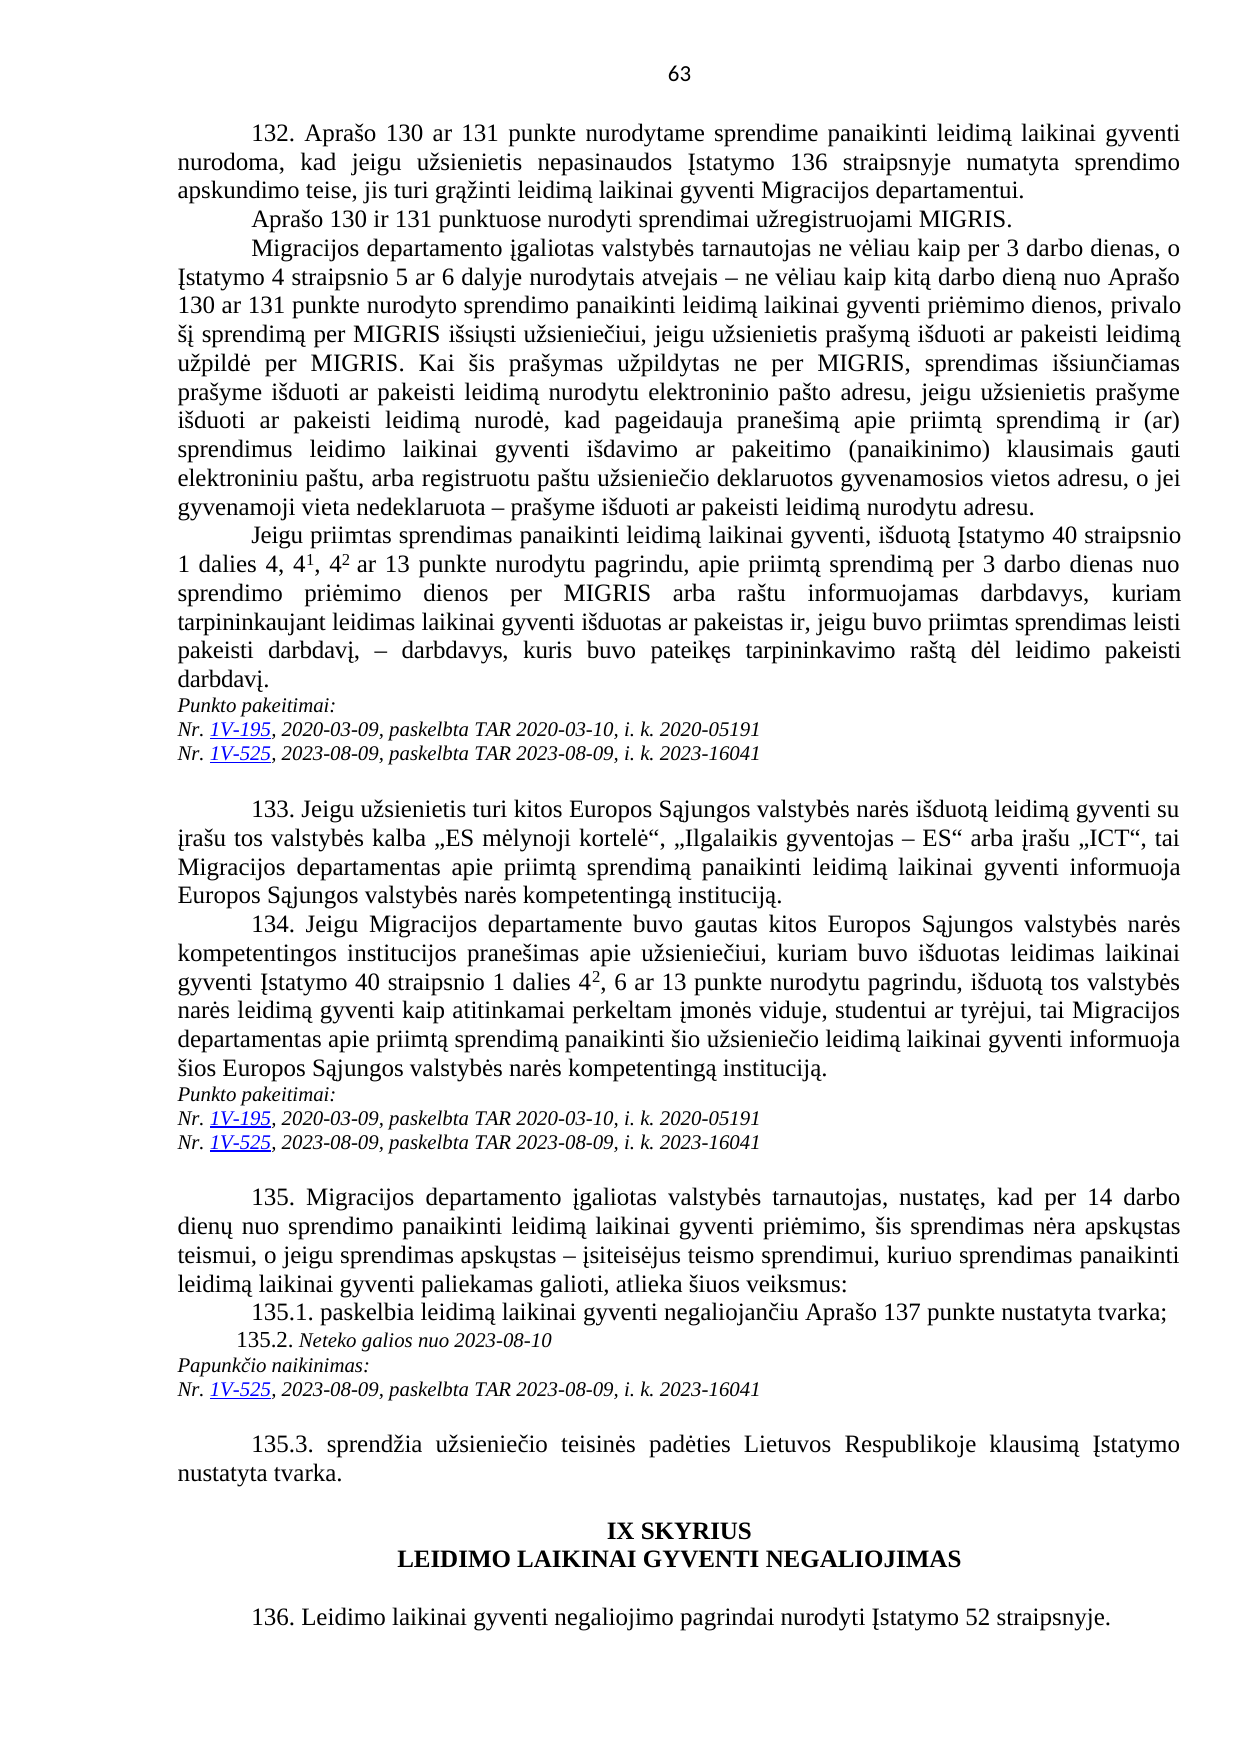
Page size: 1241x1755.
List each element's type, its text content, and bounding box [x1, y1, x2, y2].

text Aprašo 130 ir 131 punktuose nurodyti sprendimai užregistruojami MIGRIS. [177, 204, 1181, 233]
text Nr. 1V-525, 2023-08-09, paskelbta TAR 2023-08-09, i. k. 2023-16041 [177, 1130, 1181, 1154]
text 133. Jeigu užsienietis turi kitos Europos Sąjungos valstybės narės išduotą leidimą gyventi su įrašu tos valstybės kalba „ES mėlynoji kortelė“, „Ilgalaikis gyventojas – ES“ arba įrašu „ICT“, tai Migracijos departamentas apie priimtą sprendimą panaikinti leidimą laikinai gyventi informuoja Europos Sąjungos valstybės narės kompetentingą instituciją. [177, 794, 1181, 909]
text Papunkčio naikinimas: [177, 1353, 1181, 1377]
text Jeigu priimtas sprendimas panaikinti leidimą laikinai gyventi, išduotą Įstatymo 40 straipsnio 1 dalies 4, 41, 42 ar 13 punkte nurodytu pagrindu, apie priimtą sprendimą per 3 darbo dienas nuo sprendimo priėmimo dienos per MIGRIS arba raštu informuojamas darbdavys, kuriam tarpininkaujant leidimas laikinai gyventi išduotas ar pakeistas ir, jeigu buvo priimtas sprendimas leisti pakeisti darbdavį, – darbdavys, kuris buvo pateikęs tarpininkavimo raštą dėl leidimo pakeisti darbdavį. [177, 521, 1181, 693]
text 135.2. Neteko galios nuo 2023-08-10 [177, 1326, 1181, 1353]
text Nr. 1V-525, 2023-08-09, paskelbta TAR 2023-08-09, i. k. 2023-16041 [177, 1377, 1181, 1401]
text Nr. 1V-195, 2020-03-09, paskelbta TAR 2020-03-10, i. k. 2020-05191 [177, 1106, 1181, 1130]
text 132. Aprašo 130 ar 131 punkte nurodytame sprendime panaikinti leidimą laikinai gyventi nurodoma, kad jeigu užsienietis nepasinaudos Įstatymo 136 straipsnyje numatyta sprendimo apskundimo teise, jis turi grąžinti leidimą laikinai gyventi Migracijos departamentui. [177, 118, 1181, 204]
text Nr. 1V-195, 2020-03-09, paskelbta TAR 2020-03-10, i. k. 2020-05191 [177, 717, 1181, 741]
text LEIDIMO LAIKINAI GYVENTI NEGALIOJIMAS [177, 1544, 1181, 1573]
text Punkto pakeitimai: [177, 693, 1181, 717]
text 134. Jeigu Migracijos departamente buvo gautas kitos Europos Sąjungos valstybės narės kompetentingos institucijos pranešimas apie užsieniečiui, kuriam buvo išduotas leidimas laikinai gyventi Įstatymo 40 straipsnio 1 dalies 42, 6 ar 13 punkte nurodytu pagrindu, išduotą tos valstybės narės leidimą gyventi kaip atitinkamai perkeltam įmonės viduje, studentui ar tyrėjui, tai Migracijos departamentas apie priimtą sprendimą panaikinti šio užsieniečio leidimą laikinai gyventi informuoja šios Europos Sąjungos valstybės narės kompetentingą instituciją. [177, 909, 1181, 1082]
text Migracijos departamento įgaliotas valstybės tarnautojas ne vėliau kaip per 3 darbo dienas, o Įstatymo 4 straipsnio 5 ar 6 dalyje nurodytais atvejais – ne vėliau kaip kitą darbo dieną nuo Aprašo 130 ar 131 punkte nurodyto sprendimo panaikinti leidimą laikinai gyventi priėmimo dienos, privalo šį sprendimą per MIGRIS išsiųsti užsieniečiui, jeigu užsienietis prašymą išduoti ar pakeisti leidimą užpildė per MIGRIS. Kai šis prašymas užpildytas ne per MIGRIS, sprendimas išsiunčiamas prašyme išduoti ar pakeisti leidimą nurodytu elektroninio pašto adresu, jeigu užsienietis prašyme išduoti ar pakeisti leidimą nurodė, kad pageidauja pranešimą apie priimtą sprendimą ir (ar) sprendimus leidimo laikinai gyventi išdavimo ar pakeitimo (panaikinimo) klausimais gauti elektroniniu paštu, arba registruotu paštu užsieniečio deklaruotos gyvenamosios vietos adresu, o jei gyvenamoji vieta nedeklaruota – prašyme išduoti ar pakeisti leidimą nurodytu adresu. [177, 233, 1181, 521]
text 136. Leidimo laikinai gyventi negaliojimo pagrindai nurodyti Įstatymo 52 straipsnyje. [177, 1602, 1181, 1631]
text Nr. 1V-525, 2023-08-09, paskelbta TAR 2023-08-09, i. k. 2023-16041 [177, 741, 1181, 765]
text 135.1. paskelbia leidimą laikinai gyventi negaliojančiu Aprašo 137 punkte nustatyta tvarka; [177, 1297, 1181, 1326]
text 135. Migracijos departamento įgaliotas valstybės tarnautojas, nustatęs, kad per 14 darbo dienų nuo sprendimo panaikinti leidimą laikinai gyventi priėmimo, šis sprendimas nėra apskųstas teismui, o jeigu sprendimas apskųstas – įsiteisėjus teismo sprendimui, kuriuo sprendimas panaikinti leidimą laikinai gyventi paliekamas galioti, atlieka šiuos veiksmus: [177, 1182, 1181, 1297]
text IX SKYRIUS [177, 1516, 1181, 1544]
text Punkto pakeitimai: [177, 1082, 1181, 1106]
text 135.3. sprendžia užsieniečio teisinės padėties Lietuvos Respublikoje klausimą Įstatymo nustatyta tvarka. [177, 1429, 1181, 1487]
